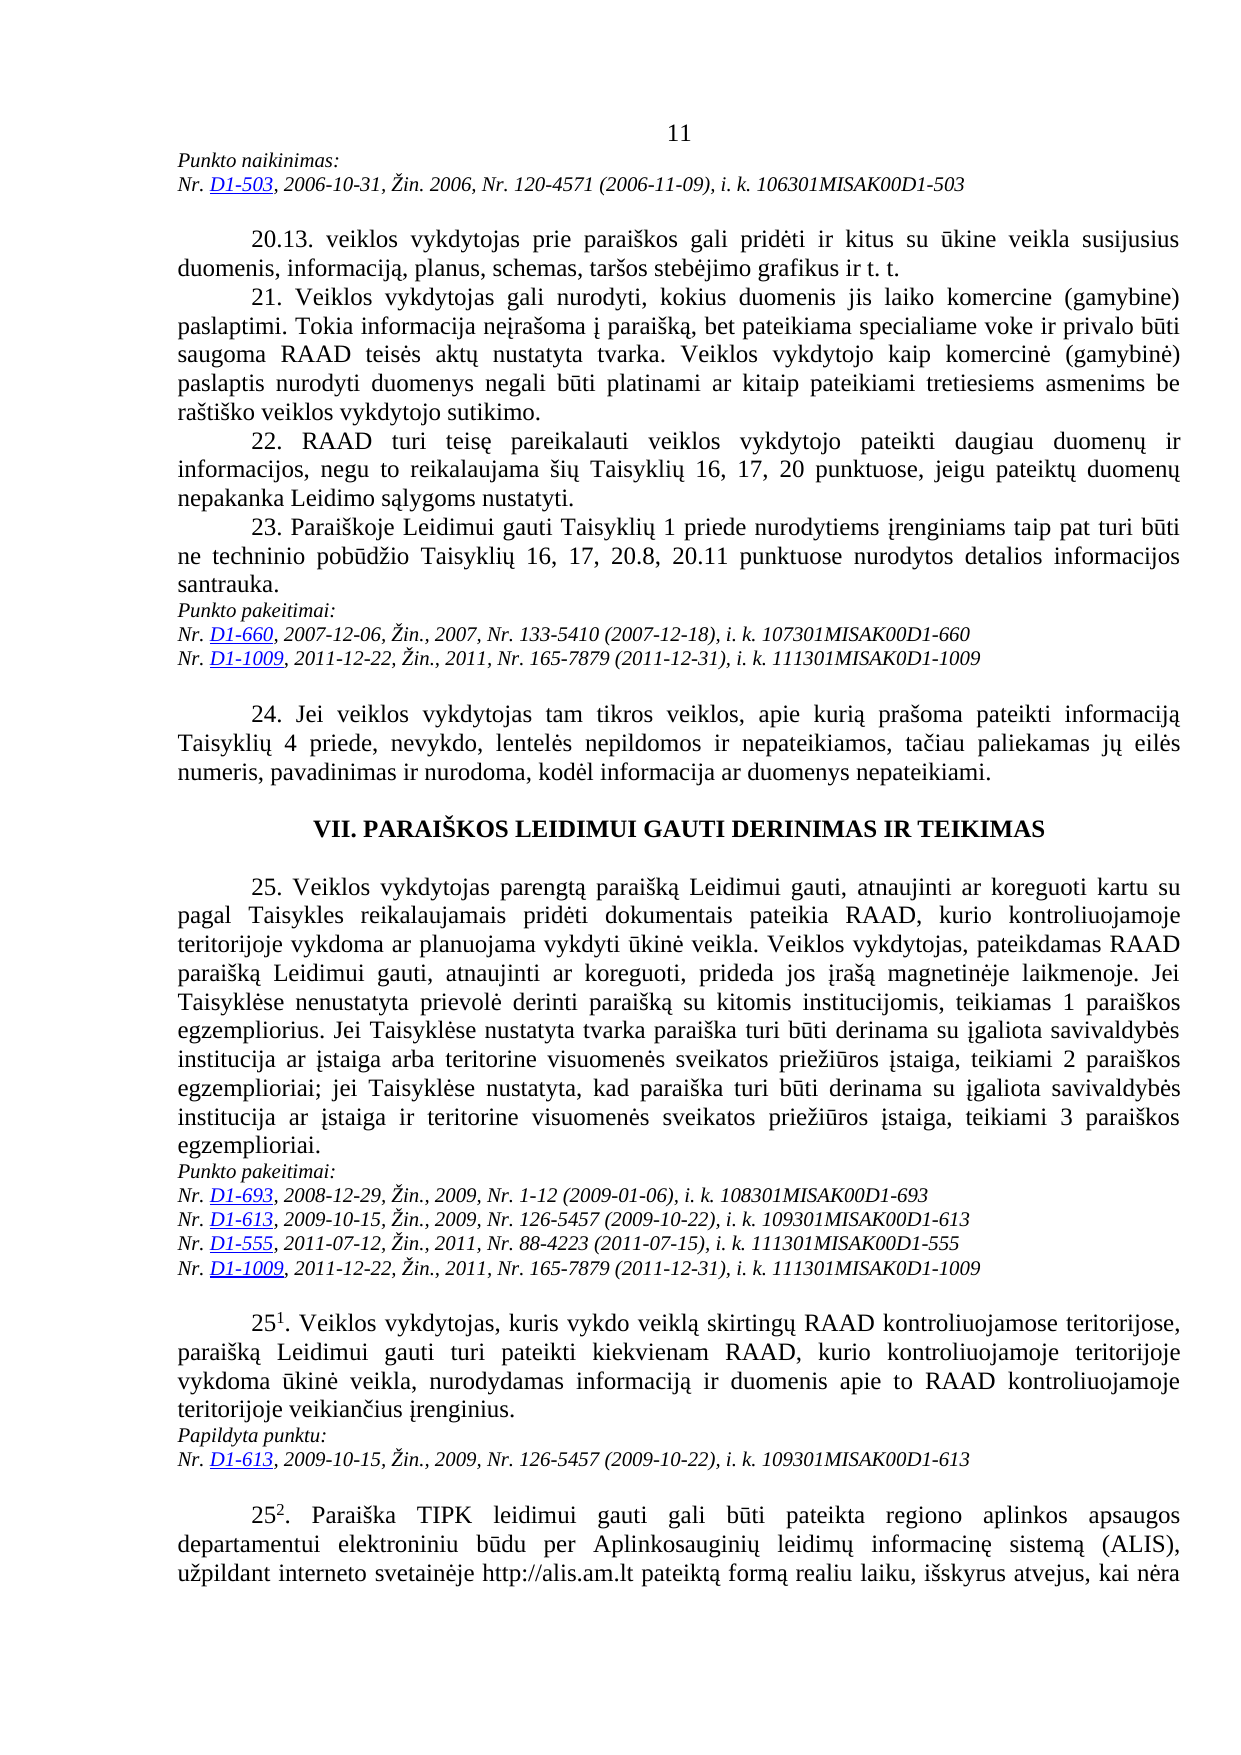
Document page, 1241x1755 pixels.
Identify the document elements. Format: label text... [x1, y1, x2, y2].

text Nr. D1-613, 2009-10-15, Žin., 2009, Nr. 126-5457 (2009-10-22), i. k. 109301MISAK00D1-613 [177, 1207, 1181, 1231]
text 20.13. veiklos vykdytojas prie paraiškos gali pridėti ir kitus su ūkine veikla susijusius duomenis, informaciją, planus, schemas, taršos stebėjimo grafikus ir t. t. [177, 224, 1181, 282]
text 23. Paraiškoje Leidimui gauti Taisyklių 1 priede nurodytiems įrenginiams taip pat turi būti ne techninio pobūdžio Taisyklių 16, 17, 20.8, 20.11 punktuose nurodytos detalios informacijos santrauka. [177, 512, 1181, 598]
text Punkto pakeitimai: [177, 598, 1181, 622]
text Nr. D1-613, 2009-10-15, Žin., 2009, Nr. 126-5457 (2009-10-22), i. k. 109301MISAK00D1-613 [177, 1447, 1181, 1471]
text Nr. D1-693, 2008-12-29, Žin., 2009, Nr. 1-12 (2009-01-06), i. k. 108301MISAK00D1-693 [177, 1183, 1181, 1207]
text Punkto naikinimas: [177, 148, 1181, 172]
text Nr. D1-1009, 2011-12-22, Žin., 2011, Nr. 165-7879 (2011-12-31), i. k. 111301MISAK0D1-1009 [177, 1255, 1181, 1279]
text VII. PARAIŠKOS LEIDIMUI GAUTI DERINIMAS IR TEIKIMAS [177, 814, 1181, 843]
text Nr. D1-660, 2007-12-06, Žin., 2007, Nr. 133-5410 (2007-12-18), i. k. 107301MISAK00D1-660 [177, 622, 1181, 646]
text Nr. D1-503, 2006-10-31, Žin. 2006, Nr. 120-4571 (2006-11-09), i. k. 106301MISAK00D1-503 [177, 172, 1181, 196]
text 25. Veiklos vykdytojas parengtą paraišką Leidimui gauti, atnaujinti ar koreguoti kartu su pagal Taisykles reikalaujamais pridėti dokumentais pateikia RAAD, kurio kontroliuojamoje teritorijoje vykdoma ar planuojama vykdyti ūkinė veikla. Veiklos vykdytojas, pateikdamas RAAD paraišką Leidimui gauti, atnaujinti ar koreguoti, prideda jos įrašą magnetinėje laikmenoje. Jei Taisyklėse nenustatyta prievolė derinti paraišką su kitomis institucijomis, teikiamas 1 paraiškos egzempliorius. Jei Taisyklėse nustatyta tvarka paraiška turi būti derinama su įgaliota savivaldybės institucija ar įstaiga arba teritorine visuomenės sveikatos priežiūros įstaiga, teikiami 2 paraiškos egzemplioriai; jei Taisyklėse nustatyta, kad paraiška turi būti derinama su įgaliota savivaldybės institucija ar įstaiga ir teritorine visuomenės sveikatos priežiūros įstaiga, teikiami 3 paraiškos egzemplioriai. [177, 872, 1181, 1159]
text 22. RAAD turi teisę pareikalauti veiklos vykdytojo pateikti daugiau duomenų ir informacijos, negu to reikalaujama šių Taisyklių 16, 17, 20 punktuose, jeigu pateiktų duomenų nepakanka Leidimo sąlygoms nustatyti. [177, 426, 1181, 512]
text Papildyta punktu: [177, 1423, 1181, 1447]
text 21. Veiklos vykdytojas gali nurodyti, kokius duomenis jis laiko komercine (gamybine) paslaptimi. Tokia informacija neįrašoma į paraišką, bet pateikiama specialiame voke ir privalo būti saugoma RAAD teisės aktų nustatyta tvarka. Veiklos vykdytojo kaip komercinė (gamybinė) paslaptis nurodyti duomenys negali būti platinami ar kitaip pateikiami tretiesiems asmenims be raštiško veiklos vykdytojo sutikimo. [177, 282, 1181, 426]
text Nr. D1-555, 2011-07-12, Žin., 2011, Nr. 88-4223 (2011-07-15), i. k. 111301MISAK00D1-555 [177, 1231, 1181, 1255]
text Nr. D1-1009, 2011-12-22, Žin., 2011, Nr. 165-7879 (2011-12-31), i. k. 111301MISAK0D1-1009 [177, 646, 1181, 670]
text 251. Veiklos vykdytojas, kuris vykdo veiklą skirtingų RAAD kontroliuojamose teritorijose, paraišką Leidimui gauti turi pateikti kiekvienam RAAD, kurio kontroliuojamoje teritorijoje vykdoma ūkinė veikla, nurodydamas informaciją ir duomenis apie to RAAD kontroliuojamoje teritorijoje veikiančius įrenginius. [177, 1308, 1181, 1423]
text 24. Jei veiklos vykdytojas tam tikros veiklos, apie kurią prašoma pateikti informaciją Taisyklių 4 priede, nevykdo, lentelės nepildomos ir nepateikiamos, tačiau paliekamas jų eilės numeris, pavadinimas ir nurodoma, kodėl informacija ar duomenys nepateikiami. [177, 699, 1181, 785]
text 252. Paraiška TIPK leidimui gauti gali būti pateikta regiono aplinkos apsaugos departamentui elektroniniu būdu per Aplinkosauginių leidimų informacinę sistemą (ALIS), užpildant interneto svetainėje http://alis.am.lt pateiktą formą realiu laiku, išskyrus atvejus, kai nėra [177, 1500, 1181, 1586]
text Punkto pakeitimai: [177, 1159, 1181, 1183]
